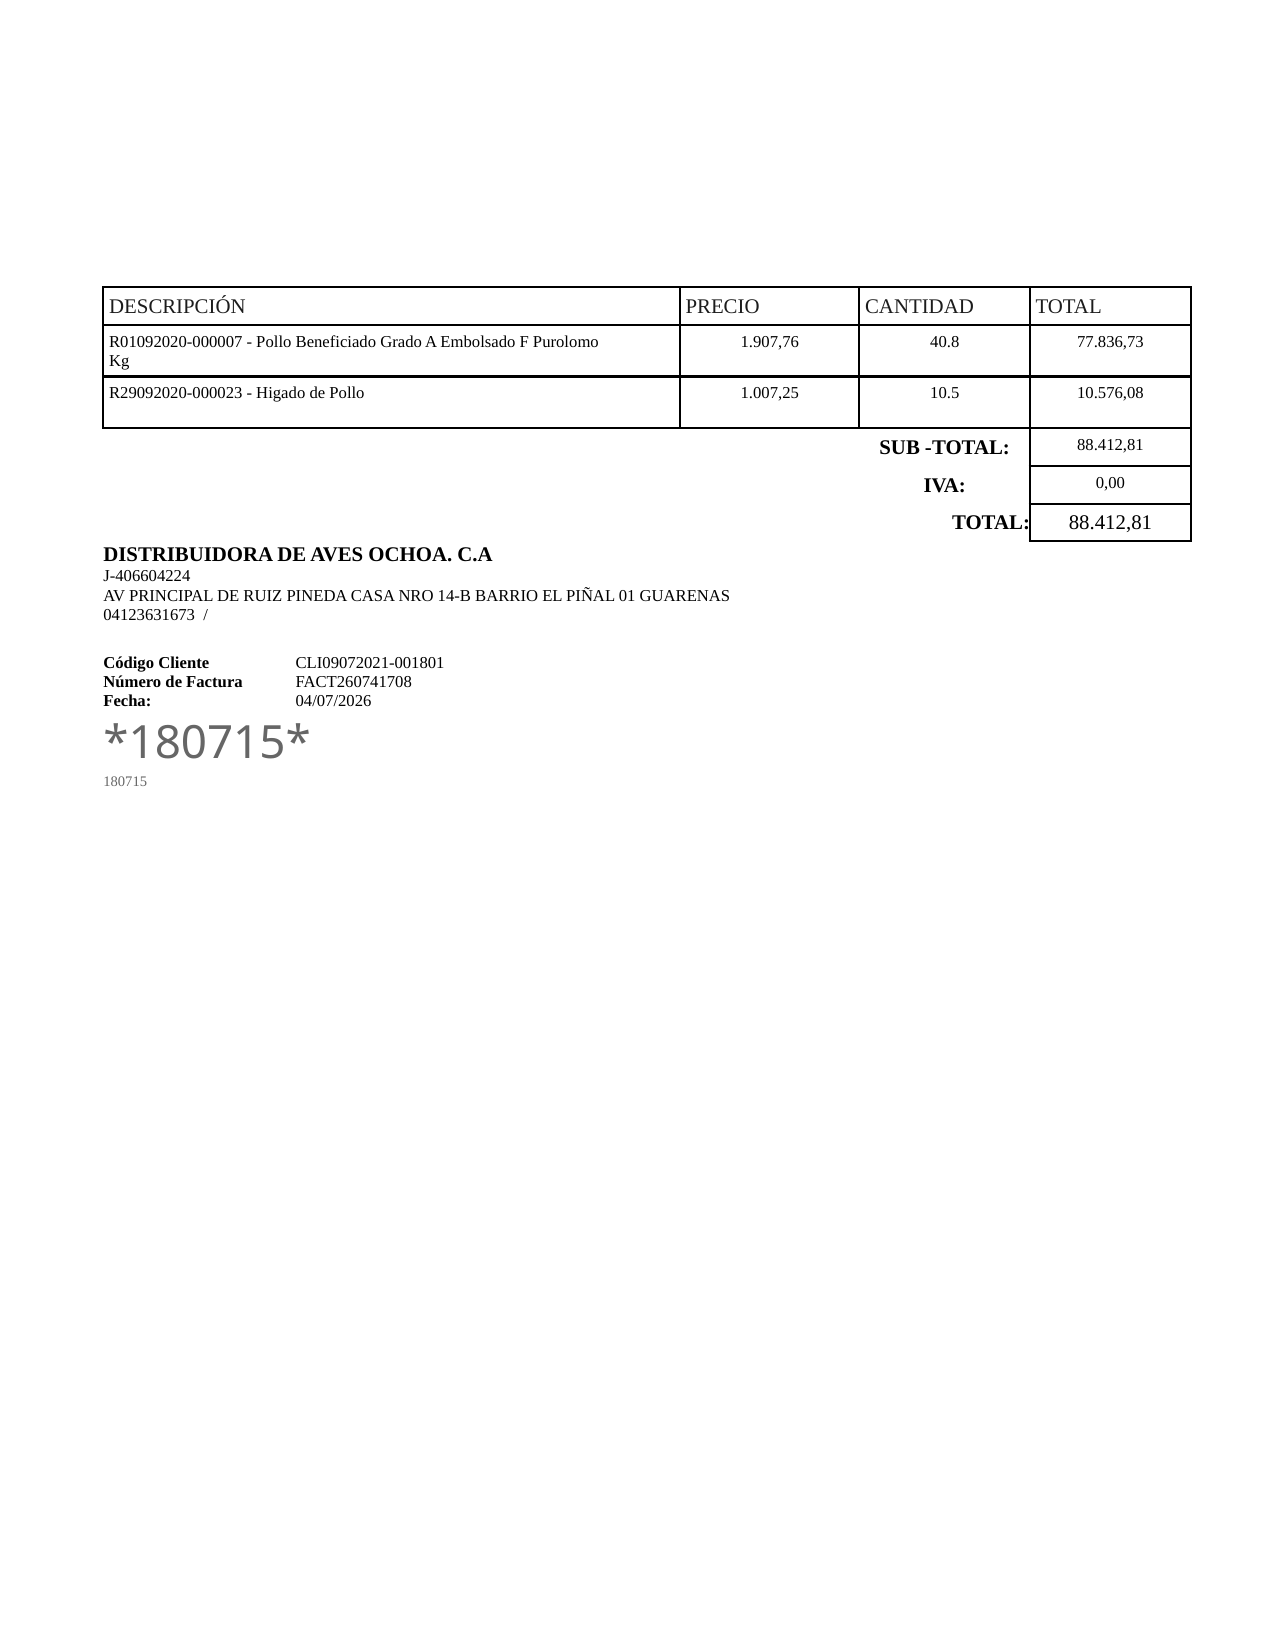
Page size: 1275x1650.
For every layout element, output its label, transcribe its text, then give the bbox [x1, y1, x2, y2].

table_cell 0,00 [1031, 467, 1190, 502]
table_cell [103, 429, 859, 540]
table_cell FACT260741708 [295, 672, 517, 691]
table_cell 40.8 [860, 326, 1029, 375]
text *180715* [103, 710, 1137, 772]
table_cell 1.907,76 [681, 326, 858, 375]
table_header DISTRIBUIDORA DE AVES OCHOA. C.A [103, 542, 858, 566]
table_header Código Cliente [103, 653, 295, 672]
table_header TOTAL [1031, 288, 1190, 323]
table_cell R29092020-000023 - Higado de Pollo [104, 378, 679, 427]
table_header DESCRIPCIÓN [104, 288, 679, 323]
table_cell 10.5 [860, 378, 1029, 427]
table_cell 04/07/2026 [295, 691, 517, 710]
table_cell SUB -TOTAL: [859, 429, 1029, 465]
table_header CLI09072021-001801 [295, 653, 517, 672]
table_cell 1.007,25 [681, 378, 858, 427]
table_cell 77.836,73 [1031, 326, 1190, 375]
table_cell R01092020-000007 - Pollo Beneficiado Grado A Embolsado F Purolomo Kg [104, 326, 679, 375]
table_cell AV PRINCIPAL DE RUIZ PINEDA CASA NRO 14-B BARRIO EL PIÑAL 01 GUARENAS [103, 585, 858, 604]
table_header CANTIDAD [860, 288, 1029, 323]
table_cell TOTAL: [859, 503, 1029, 540]
table_cell IVA: [859, 465, 1029, 502]
table_cell 10.576,08 [1031, 378, 1190, 427]
table_cell 88.412,81 [1031, 429, 1190, 465]
table_header PRECIO [681, 288, 858, 323]
table_cell 04123631673 / [103, 605, 858, 624]
table_cell J-406604224 [103, 566, 858, 585]
table_cell 88.412,81 [1031, 505, 1190, 540]
table_cell Fecha: [103, 691, 295, 710]
text 180715 [103, 772, 1137, 789]
table_cell Número de Factura [103, 672, 295, 691]
